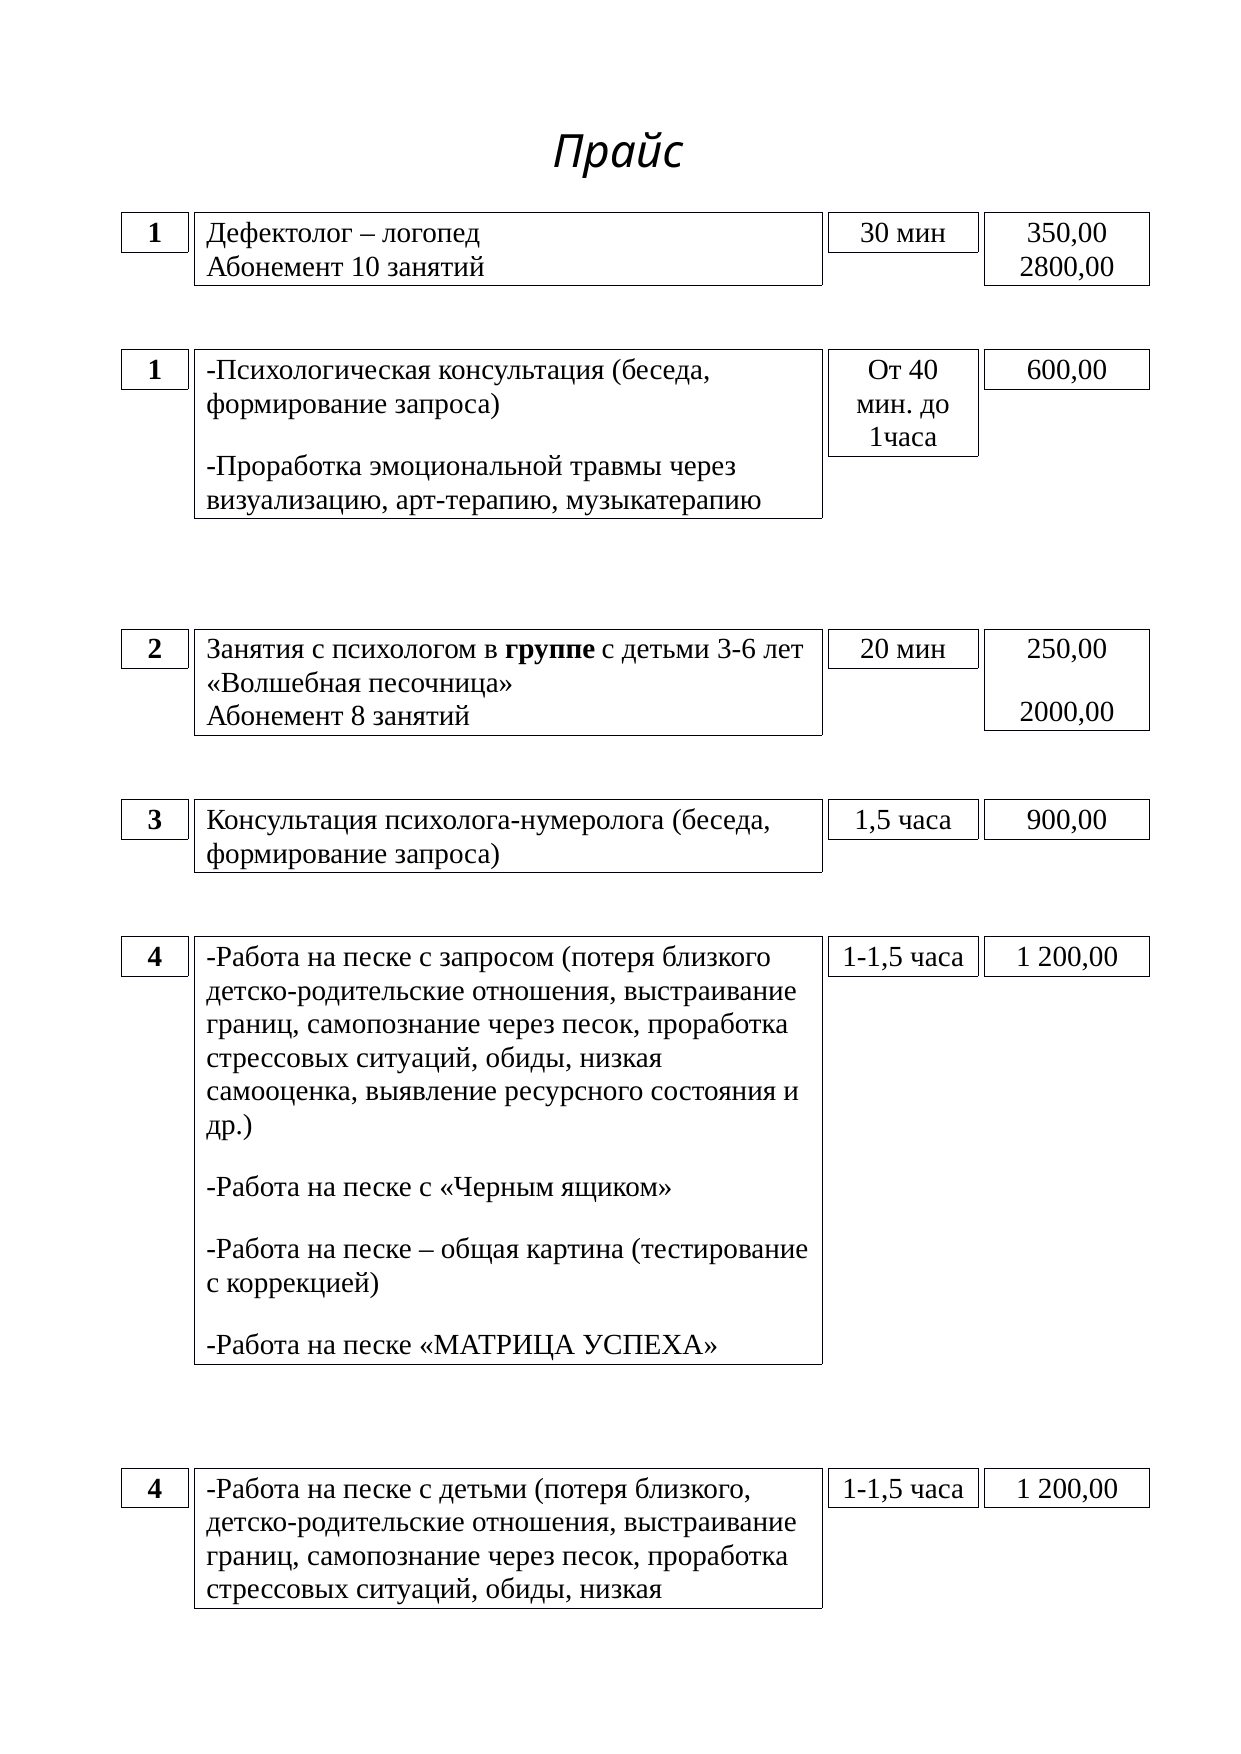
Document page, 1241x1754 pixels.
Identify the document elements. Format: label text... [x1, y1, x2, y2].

table_header От 40 мин. до 1часа [825, 346, 981, 551]
table_header 3 [118, 796, 191, 905]
table_header 1 200,00 [981, 934, 1152, 1396]
table_header Занятия с психологом в группе с детьми 3-6 лет «Волшебная песочница» Абонемент 8 занятий [191, 626, 825, 767]
table_header 1-1,5 часа [825, 934, 981, 1396]
table_header Дефектолог – логопед Абонемент 10 занятий [191, 209, 825, 318]
table_header 1 [118, 346, 191, 551]
text Прайс [118, 118, 1122, 181]
table_header 4 [118, 934, 191, 1396]
table_header 20 мин [825, 626, 981, 767]
table_header 900,00 [981, 796, 1152, 905]
table_header 250,00 2000,00 [981, 626, 1152, 767]
table_header 1 200,00 [981, 1465, 1152, 1611]
table_header 350,00 2800,00 [981, 209, 1152, 318]
table_header 2 [118, 626, 191, 767]
table_header 1,5 часа [825, 796, 981, 905]
table_header -Работа на песке с запросом (потеря близкого детско-родительские отношения, выстраивание границ, самопознание через песок, проработка стрессовых ситуаций, обиды, низкая самооценка, выявление ресурсного состояния и др.) -Работа на песке с «Черным ящиком» -Работа на песке – общая картина (тестирование с коррекцией) -Работа на песке «МАТРИЦА УСПЕХА» [191, 934, 825, 1396]
table_header 600,00 [981, 346, 1152, 551]
table_header 1-1,5 часа [825, 1465, 981, 1611]
table_header 30 мин [825, 209, 981, 318]
table_header Консультация психолога-нумеролога (беседа, формирование запроса) [191, 796, 825, 905]
table_header 4 [118, 1465, 191, 1611]
table_header -Психологическая консультация (беседа, формирование запроса) -Проработка эмоциональной травмы через визуализацию, арт-терапию, музыкатерапию [191, 346, 825, 551]
table_header 1 [118, 209, 191, 318]
table_header -Работа на песке с детьми (потеря близкого, детско-родительские отношения, выстраивание границ, самопознание через песок, проработка стрессовых ситуаций, обиды, низкая [191, 1465, 825, 1611]
